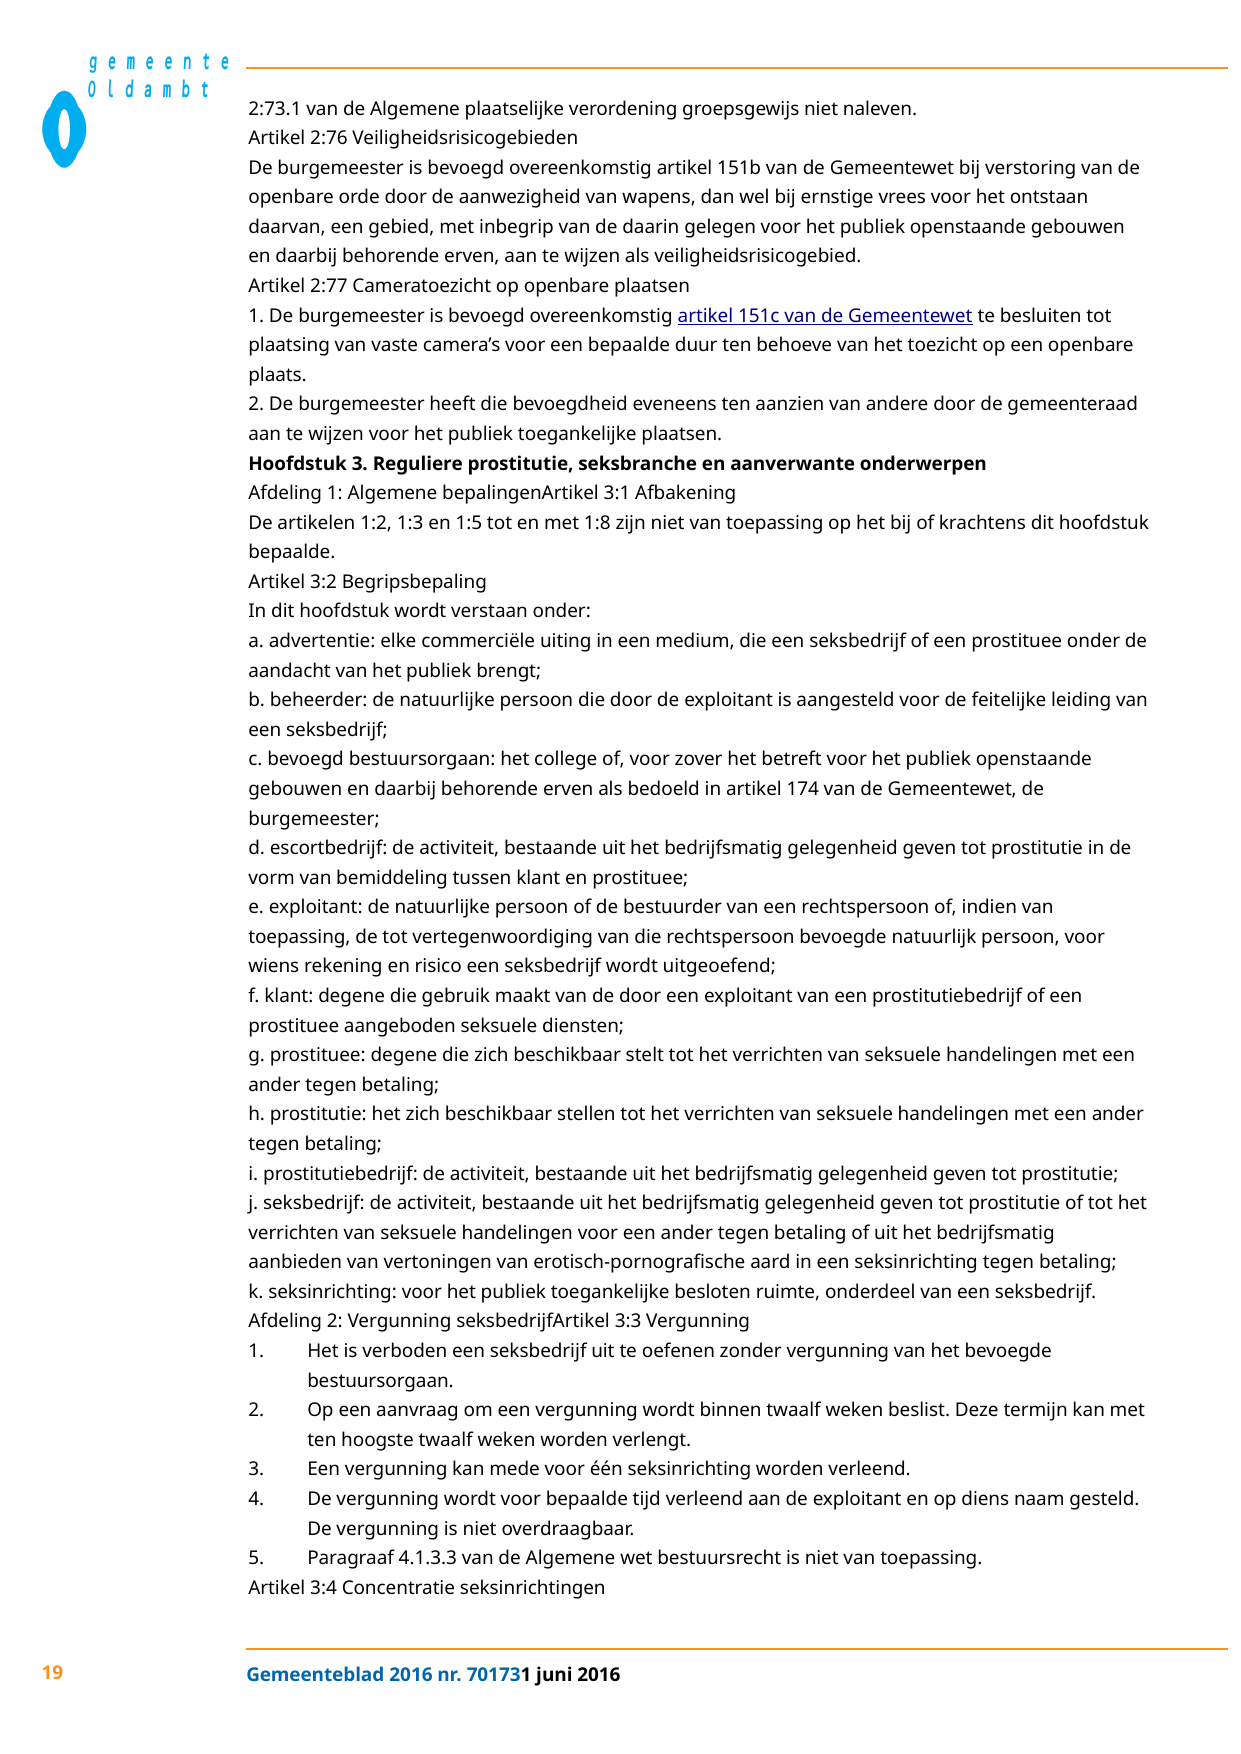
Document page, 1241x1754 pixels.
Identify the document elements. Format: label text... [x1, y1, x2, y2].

text 2. De burgemeester heeft die bevoegdheid eveneens ten aanzien van andere door de gemeenteraad aan te wijzen voor het publiek toegankelijke plaatsen. [248, 391, 1152, 446]
text i. prostitutiebedrijf: de activiteit, bestaande uit het bedrijfsmatig gelegenheid geven tot prostitutie; [248, 1160, 1152, 1186]
list Op een aanvraag om een vergunning wordt binnen twaalf weken beslist. Deze termijn kan met ten hoogste twaalf weken worden verlengt. [248, 1396, 1152, 1452]
text g. prostituee: degene die zich beschikbaar stelt tot het verrichten van seksuele handelingen met een ander tegen betaling; [248, 1041, 1152, 1097]
text Artikel 2:77 Cameratoezicht op openbare plaatsen [248, 272, 1152, 298]
text Artikel 3:2 Begripsbepaling [248, 568, 1152, 594]
text De burgemeester is bevoegd overeenkomstig artikel 151b van de Gemeentewet bij verstoring van de openbare orde door de aanwezigheid van wapens, dan wel bij ernstige vrees voor het ontstaan daarvan, een gebied, met inbegrip van de daarin gelegen voor het publiek openstaande gebouwen en daarbij behorende erven, aan te wijzen als veiligheidsrisicogebied. [248, 154, 1152, 268]
text f. klant: degene die gebruik maakt van de door een exploitant van een prostitutiebedrijf of een prostituee aangeboden seksuele diensten; [248, 982, 1152, 1038]
text De artikelen 1:2, 1:3 en 1:5 tot en met 1:8 zijn niet van toepassing op het bij of krachtens dit hoofdstuk bepaalde. [248, 509, 1152, 564]
picture [41, 47, 231, 172]
text j. seksbedrijf: de activiteit, bestaande uit het bedrijfsmatig gelegenheid geven tot prostitutie of tot het verrichten van seksuele handelingen voor een ander tegen betaling of uit het bedrijfsmatig aanbieden van vertoningen van erotisch-pornografische aard in een seksinrichting tegen betaling; [248, 1189, 1152, 1274]
text Hoofdstuk 3. Reguliere prostitutie, seksbranche en aanverwante onderwerpen [248, 450, 1152, 476]
text In dit hoofdstuk wordt verstaan onder: [248, 598, 1152, 623]
text h. prostitutie: het zich beschikbaar stellen tot het verrichten van seksuele handelingen met een ander tegen betaling; [248, 1101, 1152, 1156]
text e. exploitant: de natuurlijke persoon of de bestuurder van een rechtspersoon of, indien van toepassing, de tot vertegenwoordiging van die rechtspersoon bevoegde natuurlijk persoon, voor wiens rekening en risico een seksbedrijf wordt uitgeoefend; [248, 893, 1152, 978]
text Afdeling 2: Vergunning seksbedrijfArtikel 3:3 Vergunning [248, 1308, 1152, 1333]
text Artikel 2:76 Veiligheidsrisicogebieden [248, 124, 1152, 150]
text Artikel 3:4 Concentratie seksinrichtingen [248, 1574, 1152, 1600]
text b. beheerder: de natuurlijke persoon die door de exploitant is aangesteld voor de feitelijke leiding van een seksbedrijf; [248, 686, 1152, 742]
text c. bevoegd bestuursorgaan: het college of, voor zover het betreft voor het publiek openstaande gebouwen en daarbij behorende erven als bedoeld in artikel 174 van de Gemeentewet, de burgemeester; [248, 746, 1152, 831]
text d. escortbedrijf: de activiteit, bestaande uit het bedrijfsmatig gelegenheid geven tot prostitutie in de vorm van bemiddeling tussen klant en prostituee; [248, 834, 1152, 890]
list De vergunning wordt voor bepaalde tijd verleend aan de exploitant en op diens naam gesteld. De vergunning is niet overdraagbaar. [248, 1485, 1152, 1541]
list Het is verboden een seksbedrijf uit te oefenen zonder vergunning van het bevoegde bestuursorgaan. [248, 1337, 1152, 1393]
list Paragraaf 4.1.3.3 van de Algemene wet bestuursrecht is niet van toepassing. [248, 1544, 1152, 1570]
text 2:73.1 van de Algemene plaatselijke verordening groepsgewijs niet naleven. [248, 95, 1152, 121]
text 1. De burgemeester is bevoegd overeenkomstig artikel 151c van de Gemeentewet te besluiten tot plaatsing van vaste camera’s voor een bepaalde duur ten behoeve van het toezicht op een openbare plaats. [248, 302, 1152, 387]
list Een vergunning kan mede voor één seksinrichting worden verleend. [248, 1456, 1152, 1481]
text k. seksinrichting: voor het publiek toegankelijke besloten ruimte, onderdeel van een seksbedrijf. [248, 1278, 1152, 1304]
text a. advertentie: elke commerciële uiting in een medium, die een seksbedrijf of een prostituee onder de aandacht van het publiek brengt; [248, 627, 1152, 683]
text Afdeling 1: Algemene bepalingenArtikel 3:1 Afbakening [248, 479, 1152, 505]
